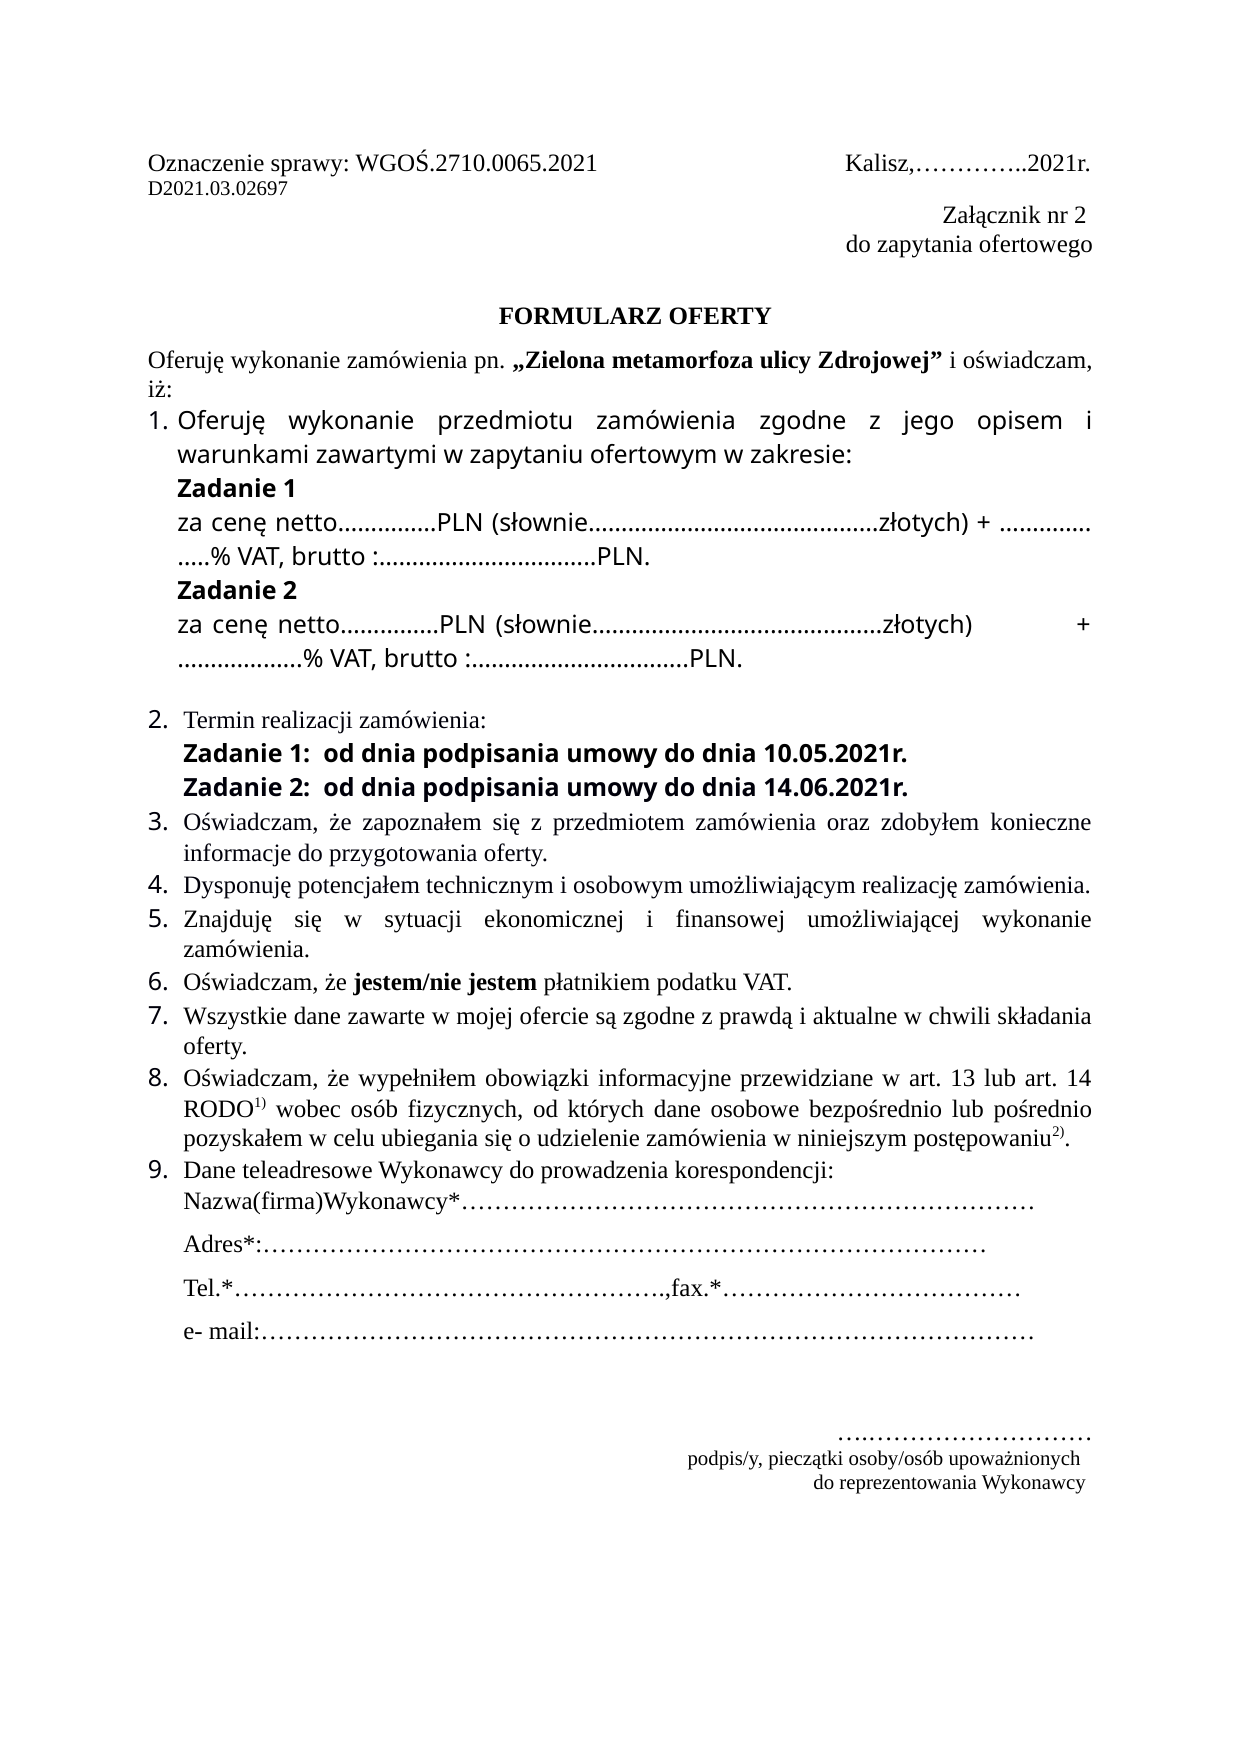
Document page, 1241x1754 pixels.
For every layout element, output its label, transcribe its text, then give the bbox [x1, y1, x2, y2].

text Załącznik nr 2 [148, 200, 1093, 229]
list Oferuję wykonanie przedmiotu zamówienia zgodne z jego opisem i warunkami zawartymi w zapytaniu ofertowym w zakresie: [148, 402, 1093, 471]
text za cenę netto……………PLN (słownie……………………...…..…………złotych) + …………..…..% VAT, brutto :…………………….……..PLN. [177, 607, 1093, 675]
text Zadanie 2anie 1 [177, 573, 1093, 607]
text Oferuję wykonanie zamówienia pn. „Zielona metamorfoza ulicy Zdrojowej” i oświadczam, iż: [148, 345, 1093, 402]
text Zadanie 1 [177, 471, 1093, 505]
text ….……………………… [148, 1417, 1093, 1446]
text podpis/y, pieczątki osoby/osób upoważnionych [148, 1446, 1086, 1470]
text Tel.*…………………………………………….,fax.*……………………………… [183, 1273, 1087, 1302]
text FORMULARZ OFERTY [185, 301, 1086, 330]
list Termin realizacji zamówienia: [148, 701, 1093, 735]
text do reprezentowania Wykonawcy [148, 1470, 1086, 1494]
text do zapytania ofertowego [148, 229, 1093, 258]
text za cenę netto……………PLN (słownie……………………...…..…………złotych) + …………..…..% VAT, brutto :…………………….……..PLN. [177, 505, 1093, 573]
text Oznaczenie sprawy: WGOŚ.2710.0065.2021 Kalisz,…………..2021r. [148, 148, 1093, 176]
list Dysponuję potencjałem technicznym i osobowym umożliwiającym realizację zamówienia. [148, 866, 1093, 900]
text Zadanie 1: od dnia podpisania umowy do dnia 10.05.2021r. Zadanie 2: od dnia podpisania umowy do dnia 14.06.2021r. [183, 735, 1093, 803]
text Nazwa(firma)Wykonawcy*…………………………………………………………… [183, 1186, 1087, 1214]
list Znajduję się w sytuacji ekonomicznej i finansowej umożliwiającej wykonanie zamówienia. [148, 900, 1093, 963]
list Dane teleadresowe Wykonawcy do prowadzenia korespondencji: [148, 1152, 1093, 1186]
list Wszystkie dane zawarte w mojej ofercie są zgodne z prawdą i aktualne w chwili składania oferty. [148, 997, 1093, 1060]
text e- mail:………………………………………………………………………………… [183, 1316, 1087, 1345]
text D2021.03.02697 [148, 176, 1093, 200]
text Adres*:…………………………………………………………………………… [183, 1229, 1087, 1258]
list Oświadczam, że jestem/nie jestem płatnikiem podatku VAT. [148, 963, 1093, 997]
list Oświadczam, że zapoznałem się z przedmiotem zamówienia oraz zdobyłem konieczne informacje do przygotowania oferty. [148, 803, 1093, 866]
text …..……...………………………… [148, 675, 1093, 701]
list Oświadczam, że wypełniłem obowiązki informacyjne przewidziane w art. 13 lub art. 14 RODO1) wobec osób fizycznych, od których dane osobowe bezpośrednio lub pośrednio pozyskałem w celu ubiegania się o udzielenie zamówienia w niniejszym postępowaniu2). [148, 1060, 1093, 1152]
